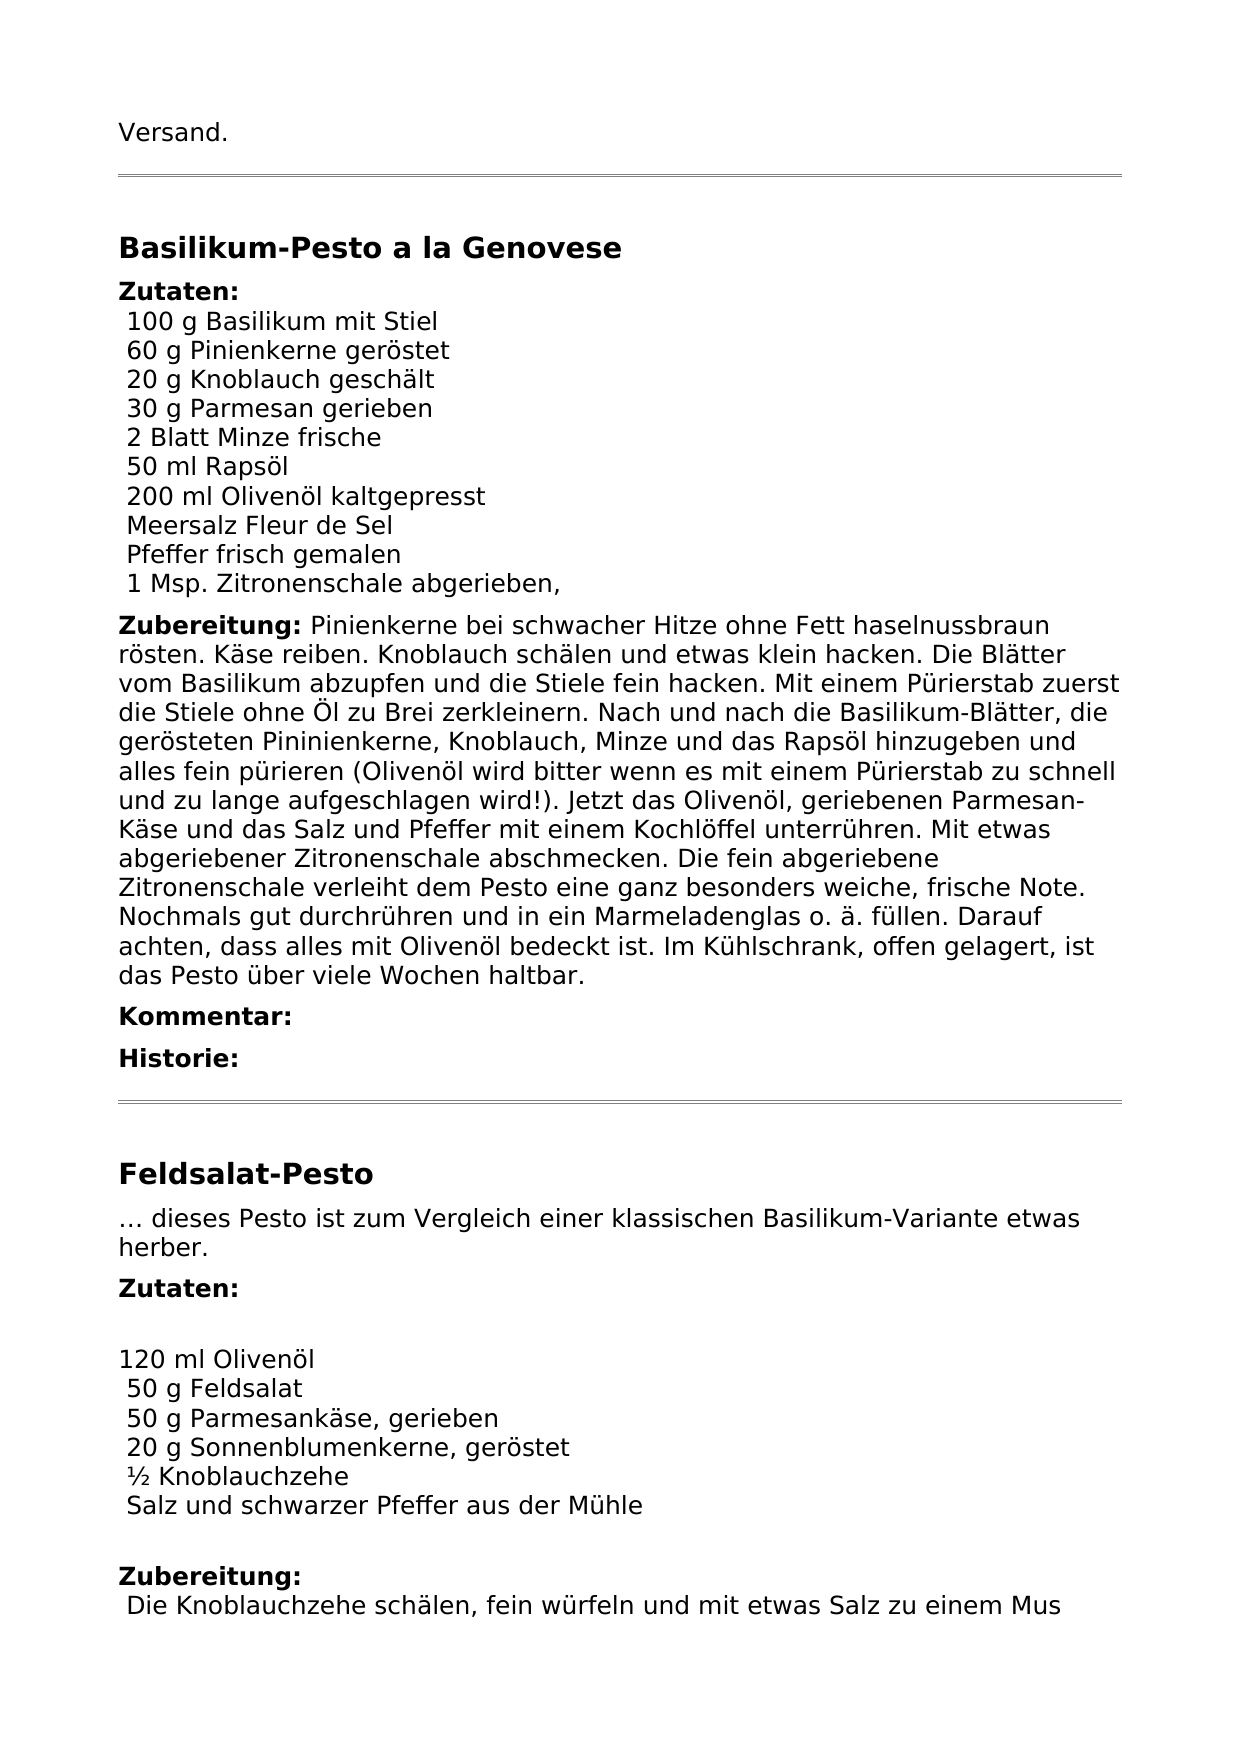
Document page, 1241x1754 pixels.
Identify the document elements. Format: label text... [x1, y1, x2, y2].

text … dieses Pesto ist zum Vergleich einer klassischen Basilikum-Variante etwas herber. [118, 1204, 1122, 1262]
text Zubereitung: Die Knoblauchzehe schälen, fein würfeln und mit etwas Salz zu einem Mus [118, 1562, 1122, 1620]
subtitle Basilikum-Pesto a la Genovese [118, 231, 1122, 265]
text Historie: [118, 1044, 1122, 1073]
text Zutaten: [118, 1274, 1122, 1333]
text 120 ml Olivenöl 50 g Feldsalat 50 g Parmesankäse, gerieben 20 g Sonnenblumenkerne, geröstet ½ Knoblauchzehe Salz und schwarzer Pfeffer aus der Mühle [118, 1345, 1122, 1549]
text Zubereitung: Pinienkerne bei schwacher Hitze ohne Fett haselnussbraun rösten. Käse reiben. Knoblauch schälen und etwas klein hacken. Die Blätter vom Basilikum abzupfen und die Stiele fein hacken. Mit einem Pürierstab zuerst die Stiele ohne Öl zu Brei zerkleinern. Nach und nach die Basilikum-Blätter, die gerösteten Pininienkerne, Knoblauch, Minze und das Rapsöl hinzugeben und alles fein pürieren (Olivenöl wird bitter wenn es mit einem Pürierstab zu schnell und zu lange aufgeschlagen wird!). Jetzt das Olivenöl, geriebenen Parmesan-Käse und das Salz und Pfeffer mit einem Kochlöffel unterrühren. Mit etwas abgeriebener Zitronenschale abschmecken. Die fein abgeriebene Zitronenschale verleiht dem Pesto eine ganz besonders weiche, frische Note. Nochmals gut durchrühren und in ein Marmeladenglas o. ä. füllen. Darauf achten, dass alles mit Olivenöl bedeckt ist. Im Kühlschrank, offen gelagert, ist das Pesto über viele Wochen haltbar. [118, 611, 1122, 990]
subtitle Feldsalat-Pesto [118, 1157, 1122, 1191]
text Kommentar: [118, 1003, 1122, 1032]
text Versand. [118, 118, 1122, 147]
text Zutaten: 100 g Basilikum mit Stiel 60 g Pinienkerne geröstet 20 g Knoblauch geschält 30 g Parmesan gerieben 2 Blatt Minze frische 50 ml Rapsöl 200 ml Olivenöl kaltgepresst Meersalz Fleur de Sel Pfeffer frisch gemalen 1 Msp. Zitronenschale abgerieben, [118, 278, 1122, 598]
